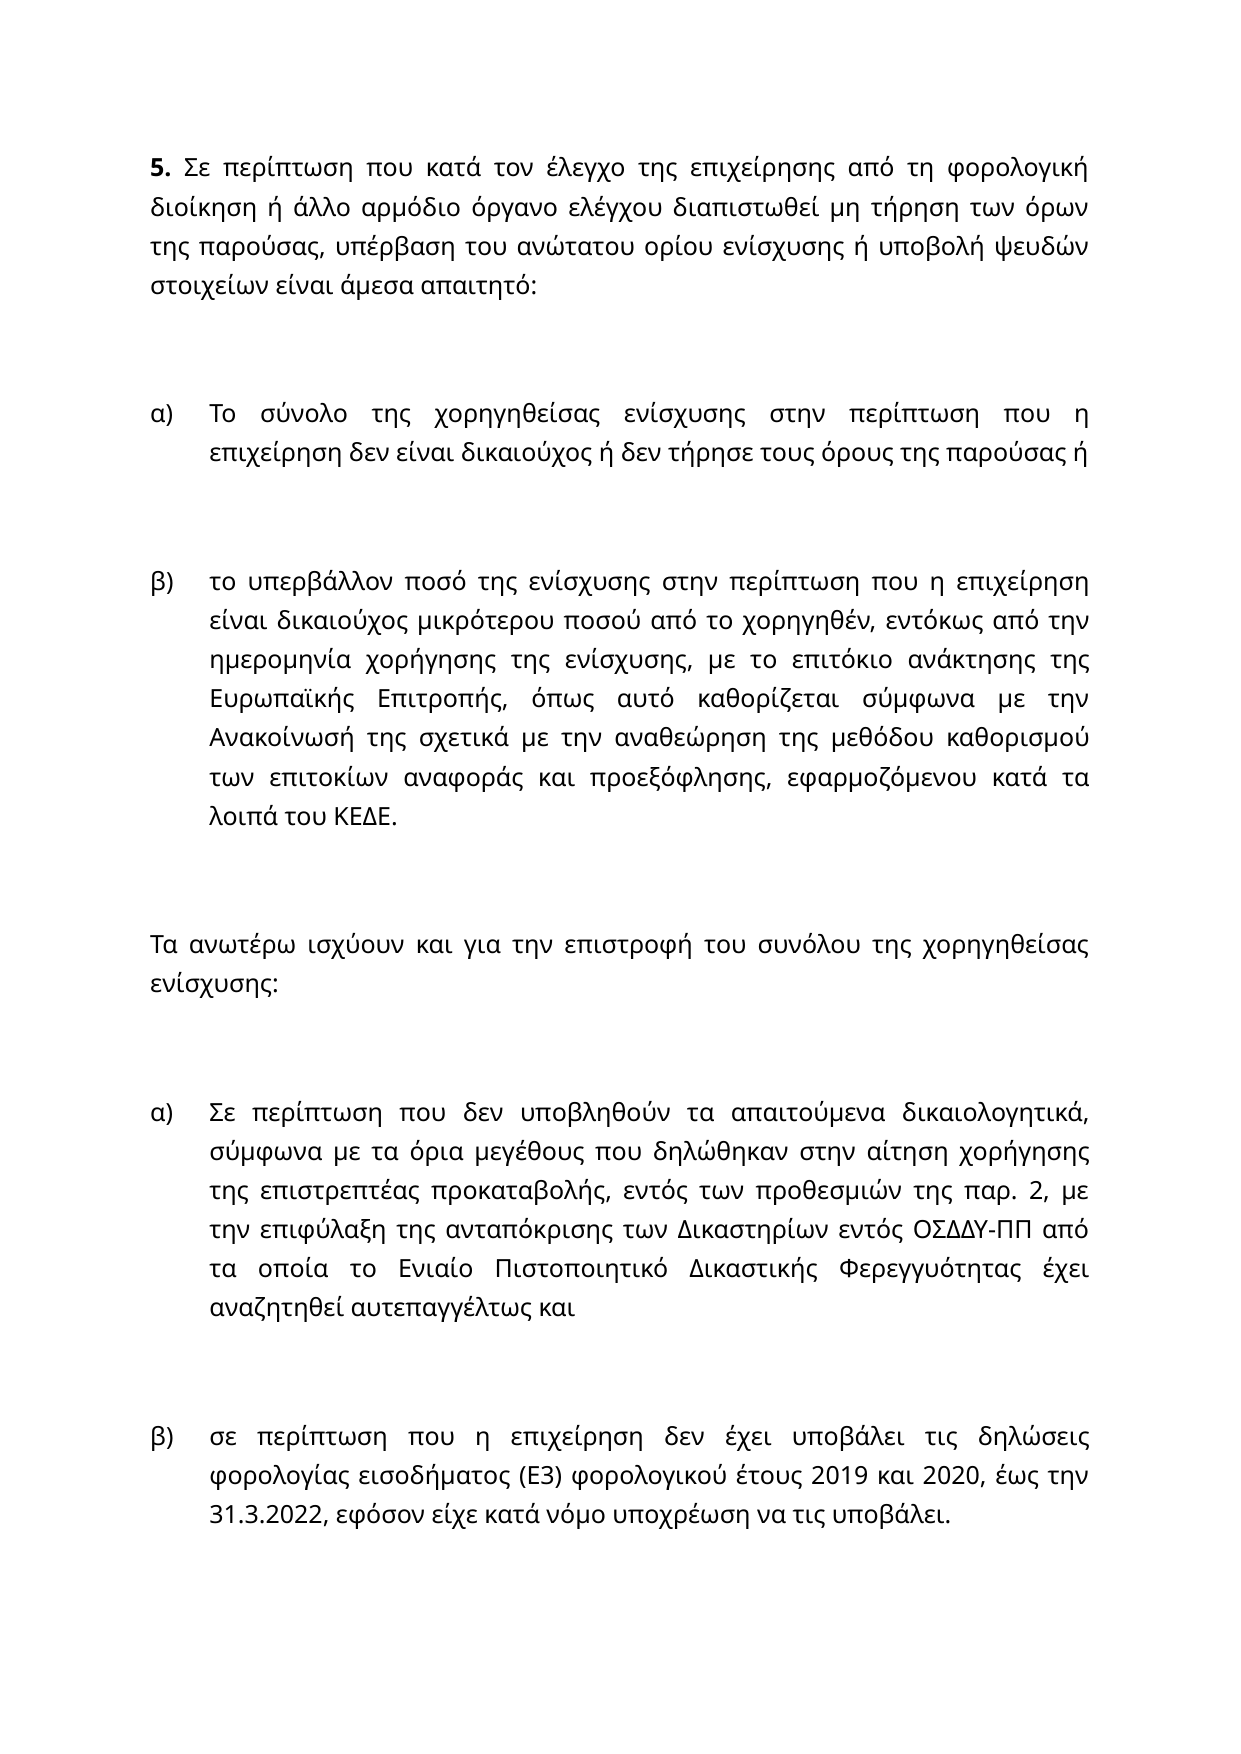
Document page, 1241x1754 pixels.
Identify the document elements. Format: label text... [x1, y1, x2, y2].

list α) Σε περίπτωση που δεν υποβληθούν τα απαιτούμενα δικαιολογητικά, σύμφωνα με τα όρια μεγέθους που δηλώθηκαν στην αίτηση χορήγησης της επιστρεπτέας προκαταβολής, εντός των προθεσμιών της παρ. 2, με την επιφύλαξη της ανταπόκρισης των Δικαστηρίων εντός ΟΣΔΔΥ-ΠΠ από τα οποία το Ενιαίο Πιστοποιητικό Δικαστικής Φερεγγυότητας έχει αναζητηθεί αυτεπαγγέλτως και [150, 1094, 1090, 1324]
list α) Το σύνολο της χορηγηθείσας ενίσχυσης στην περίπτωση που η επιχείρηση δεν είναι δικαιούχος ή δεν τήρησε τους όρους της παρούσας ή [150, 396, 1090, 469]
list β) σε περίπτωση που η επιχείρηση δεν έχει υποβάλει τις δηλώσεις φορολογίας εισοδήματος (Ε3) φορολογικού έτους 2019 και 2020, έως την 31.3.2022, εφόσον είχε κατά νόμο υποχρέωση να τις υποβάλει. [150, 1418, 1090, 1531]
text Τα ανωτέρω ισχύουν και για την επιστροφή του συνόλου της χορηγηθείσας ενίσχυσης: [150, 927, 1090, 1000]
list β) το υπερβάλλον ποσό της ενίσχυσης στην περίπτωση που η επιχείρηση είναι δικαιούχος μικρότερου ποσού από το χορηγηθέν, εντόκως από την ημερομηνία χορήγησης της ενίσχυσης, με το επιτόκιο ανάκτησης της Ευρωπαϊκής Επιτροπής, όπως αυτό καθορίζεται σύμφωνα με την Ανακοίνωσή της σχετικά με την αναθεώρηση της μεθόδου καθορισμού των επιτοκίων αναφοράς και προεξόφλησης, εφαρμοζόμενου κατά τα λοιπά του ΚΕΔΕ. [150, 563, 1090, 832]
text 5. Σε περίπτωση που κατά τον έλεγχο της επιχείρησης από τη φορολογική διοίκηση ή άλλο αρμόδιο όργανο ελέγχου διαπιστωθεί μη τήρηση των όρων της παρούσας, υπέρβαση του ανώτατου ορίου ενίσχυσης ή υποβολή ψευδών στοιχείων είναι άμεσα απαιτητό: [150, 150, 1090, 302]
